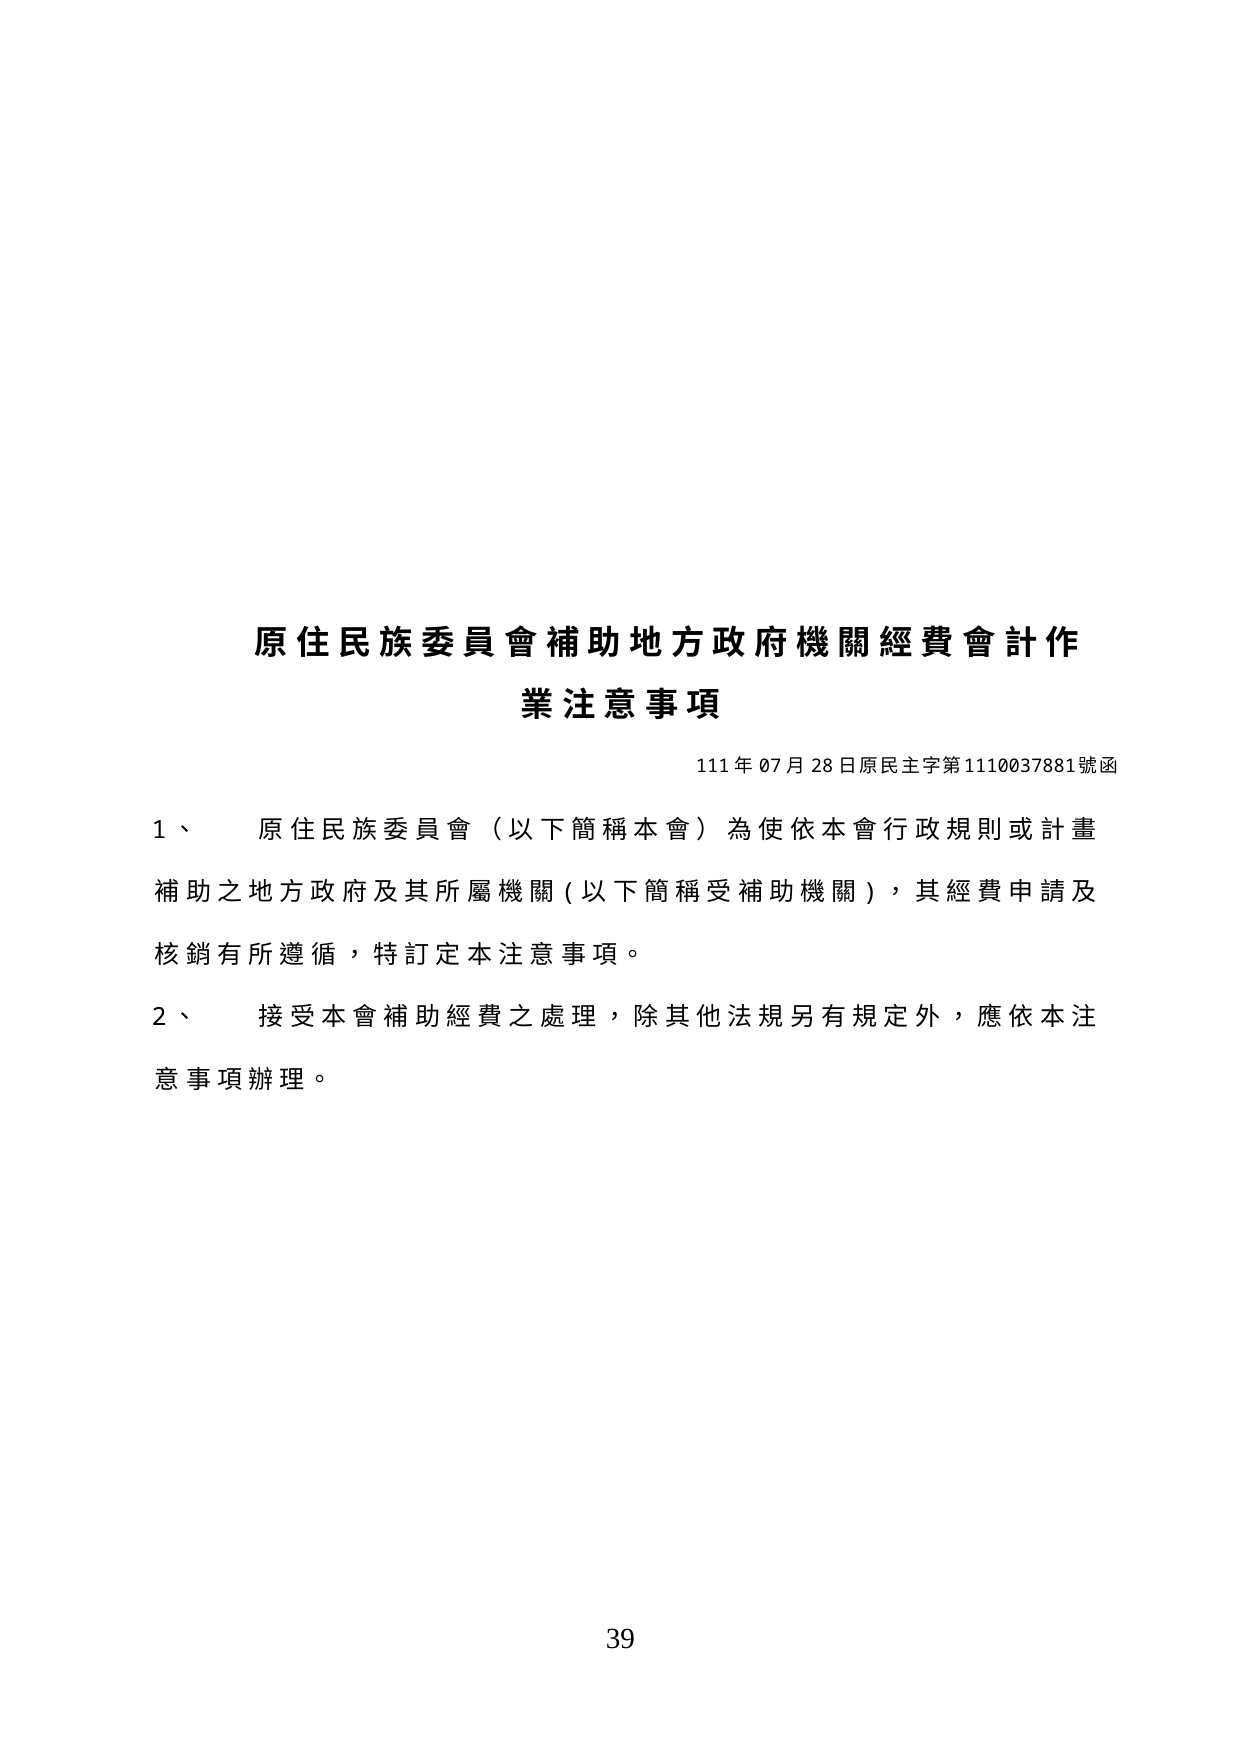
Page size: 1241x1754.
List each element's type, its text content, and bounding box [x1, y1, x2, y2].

text 原住民族委員會補助地方政府機關經費會計作業注意事項 [151, 598, 1089, 723]
list 接受本會補助經費之處理，除其他法規另有規定外，應依本注意事項辦理。 [151, 973, 1119, 1098]
list 原住民族委員會（以下簡稱本會）為使依本會行政規則或計畫補助之地方政府及其所屬機關(以下簡稱受補助機關)，其經費申請及核銷有所遵循，特訂定本注意事項。 [151, 786, 1119, 973]
text 111年07月28日原民主字第1110037881號函 [240, 723, 1119, 786]
